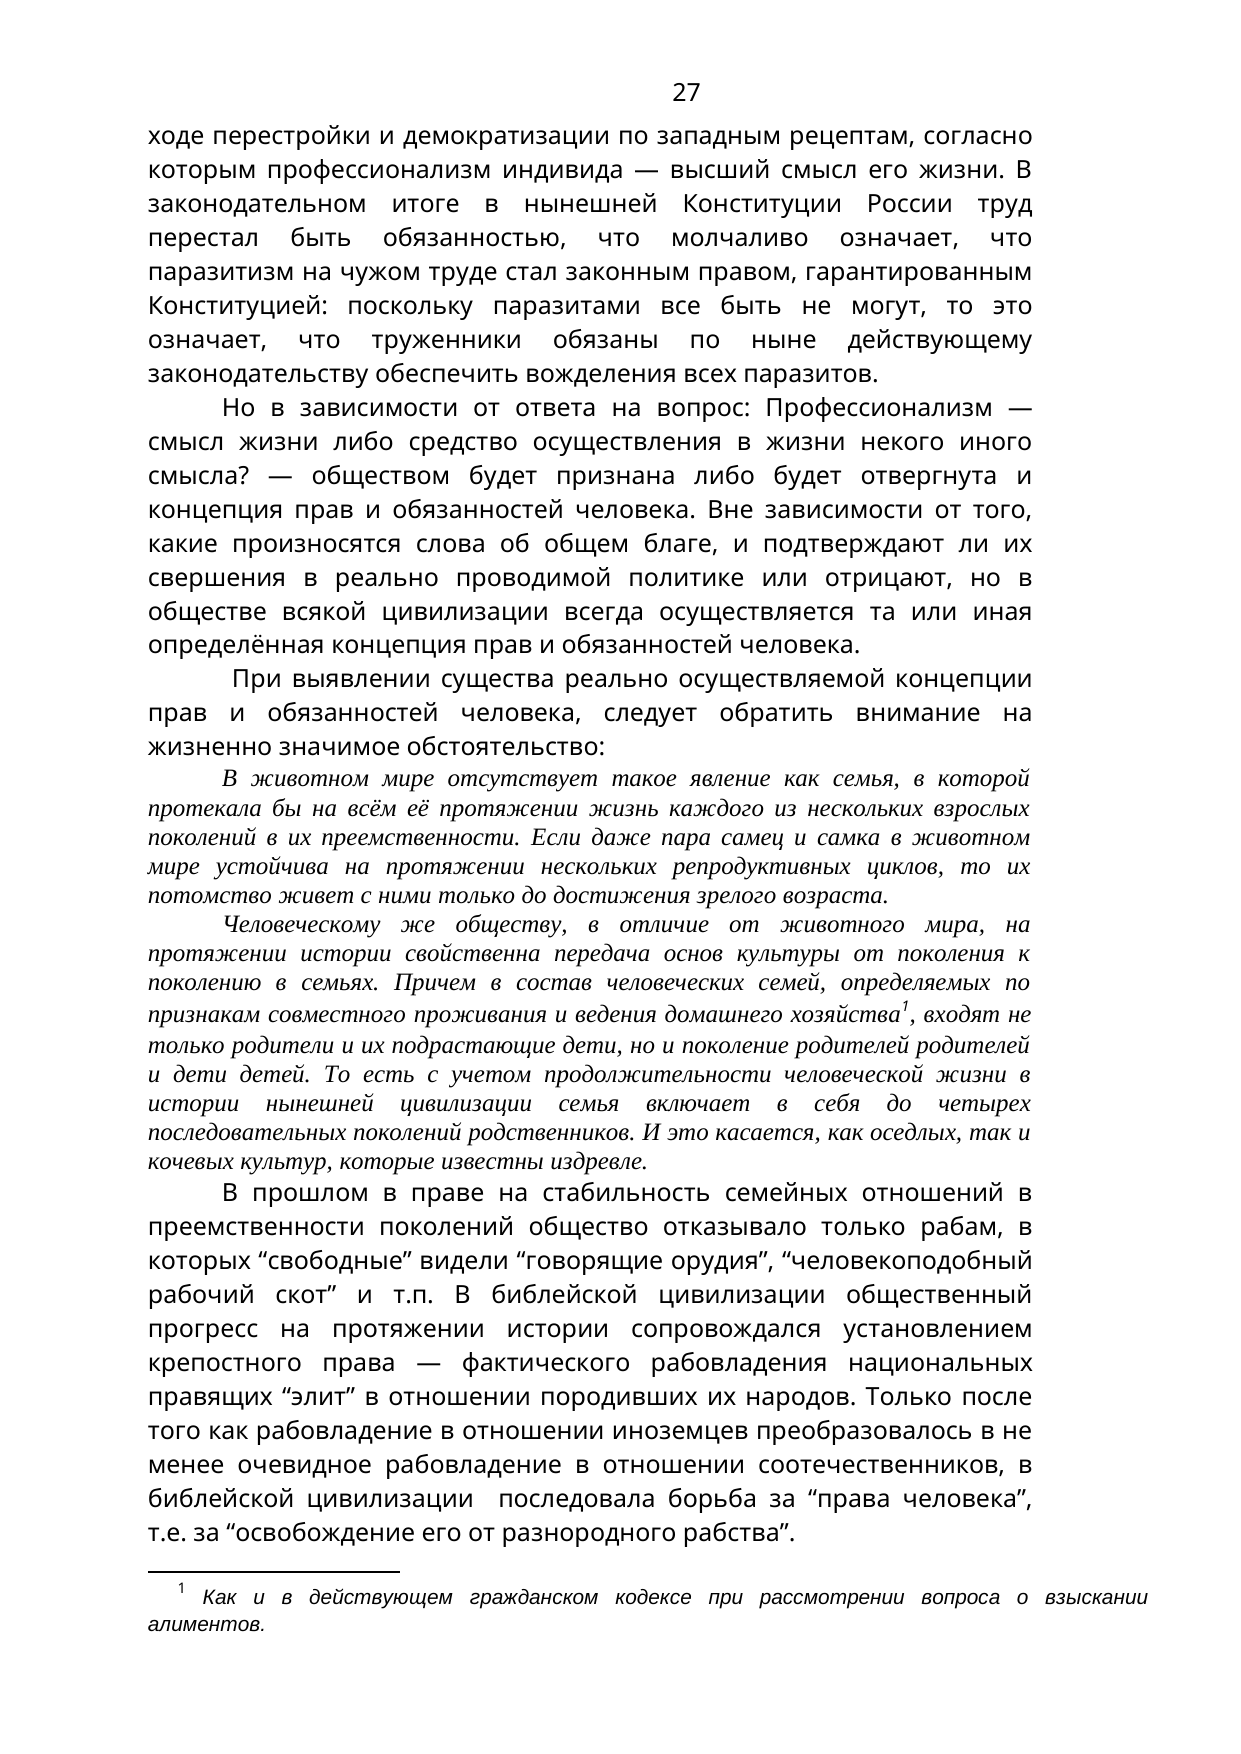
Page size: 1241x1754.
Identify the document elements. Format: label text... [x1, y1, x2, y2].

text В прошлом в праве на стабильность семейных отношений в преемственности поколений общество отказывало только рабам, в которых “свободные” видели “говорящие орудия”, “человекоподобный рабочий скот” и т.п. В библейской цивилизации общественный прогресс на протяжении истории сопровождался установлением крепостного права — фактического рабовладения национальных правящих “элит” в отношении породивших их народов. Только после того как рабовладение в отношении иноземцев преобразовалось в не менее очевидное рабовладение в отношении соотечественников, в библейской цивилизации последовала борьба за “права человека”, т.е. за “освобождение его от разнородного рабства”. [148, 1175, 1033, 1549]
text Человеческому же обществу, в отличие от животного мира, на протяжении истории свойственна передача основ культуры от поколения к поколению в семьях. Причем в состав человеческих семей, определяемых по признакам совместного проживания и ведения домашнего хозяйства, входят не только родители и их подрастающие дети, но и поколение родителей родителей и дети детей. То есть с учетом продолжительности человеческой жизни в истории нынешней цивилизации семья включает в себя до четырех последовательных поколений родственников. И это касается, как оседлых, так и кочевых культур, которые известны издревле. [148, 909, 1033, 1175]
text Как и в действующем гражданском кодексе при рассмотрении вопроса о взыскании алиментов. [148, 1578, 1152, 1636]
text Но в зависимости от ответа на вопрос: Профессионализм — смысл жизни либо средство осуществления в жизни некого иного смысла? — обществом будет признана либо будет отвергнута и концепция прав и обязанностей человека. Вне зависимости от того, какие произносятся слова об общем благе, и подтверждают ли их свершения в реально проводимой политике или отрицают, но в обществе всякой цивилизации всегда осуществляется та или иная определённая концепция прав и обязанностей человека. [148, 390, 1033, 661]
text При выявлении существа реально осуществляемой концепции прав и обязанностей человека, следует обратить внимание на жизненно значимое обстоятельство: [148, 661, 1033, 763]
text В животном мире отсутствует такое явление как семья, в которой протекала бы на всём её протяжении жизнь каждого из нескольких взрослых поколений в их преемственности. Если даже пара самец и самка в животном мире устойчива на протяжении нескольких репродуктивных циклов, то их потомство живет с ними только до достижения зрелого возраста. [148, 763, 1033, 909]
text ходе перестройки и демократизации по западным рецептам, согласно которым профессионализм индивида — высший смысл его жизни. В законодательном итоге в нынешней Конституции России труд перестал быть обязанностью, что молчаливо означает, что паразитизм на чужом труде стал законным правом, гарантированным Конституцией: поскольку паразитами все быть не могут, то это означает, что труженники обязаны по ныне действующему законодательству обеспечить вожделения всех паразитов. [148, 118, 1033, 390]
